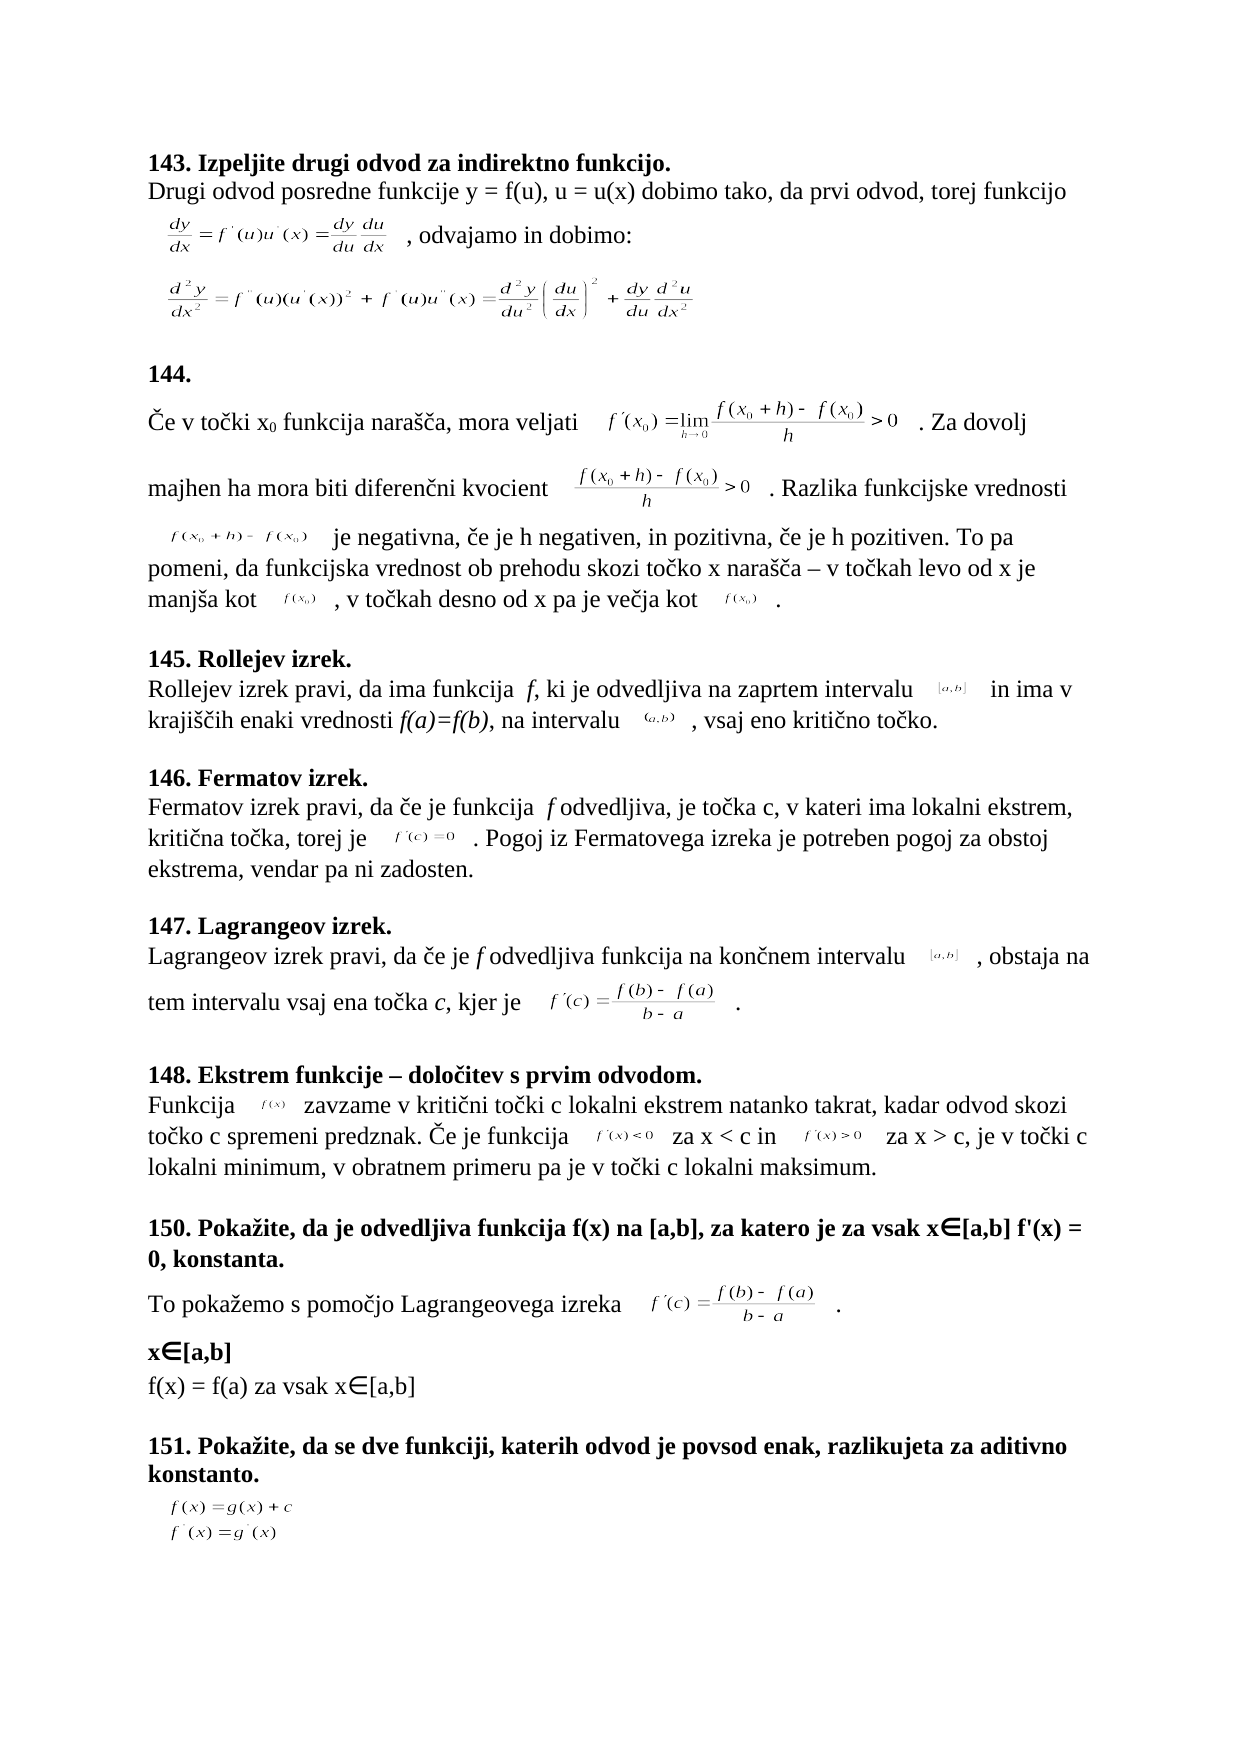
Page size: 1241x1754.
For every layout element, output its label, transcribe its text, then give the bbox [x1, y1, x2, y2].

text Funkcija zavzame v kritični točki c lokalni ekstrem natanko takrat, kadar odvod skozi točko c spremeni predznak. Če je funkcija za x < c in za x > c, je v točki c lokalni minimum, v obratnem primeru pa je v točki c lokalni maksimum. [148, 1089, 1093, 1181]
text 147. Lagrangeov izrek. [148, 911, 1093, 940]
text Rollejev izrek pravi, da ima funkcija f, ki je odvedljiva na zaprtem intervalu in ima v krajiščih enaki vrednosti f(a)=f(b), na intervalu , vsaj eno kritično točko. [148, 673, 1093, 734]
text 148. Ekstrem funkcije – določitev s prvim odvodom. [148, 1061, 1093, 1089]
text Če v točki x0 funkcija narašča, mora veljati . Za dovolj majhen ha mora biti diferenčni kvocient . Razlika funkcijske vrednosti je negativna, če je h negativen, in pozitivna, če je h pozitiven. To pa pomeni, da funkcijska vrednost ob prehodu skozi točko x narašča – v točkah levo od x je manjša kot , v točkah desno od x pa je večja kot . [148, 388, 1093, 616]
text To pokažemo s pomočjo Lagrangeovega izreka . [148, 1273, 1093, 1334]
text 151. Pokažite, da se dve funkciji, katerih odvod je povsod enak, razlikujeta za aditivno konstanto. [148, 1431, 1093, 1488]
text Lagrangeov izrek pravi, da če je f odvedljiva funkcija na končnem intervalu , obstaja na tem intervalu vsaj ena točka c, kjer je . [148, 940, 1093, 1032]
text 144. [148, 359, 1093, 388]
text 143. Izpeljite drugi odvod za indirektno funkcijo. [148, 148, 1093, 176]
text Fermatov izrek pravi, da če je funkcija f odvedljiva, je točka c, v kateri ima lokalni ekstrem, kritična točka, torej je . Pogoj iz Fermatovega izreka je potreben pogoj za obstoj ekstrema, vendar pa ni zadosten. [148, 792, 1093, 882]
text x∈[a,b] [148, 1334, 1093, 1368]
text 145. Rollejev izrek. [148, 644, 1093, 673]
text f(x) = f(a) za vsak x∈[a,b] [148, 1368, 1093, 1402]
text 150. Pokažite, da je odvedljiva funkcija f(x) na [a,b], za katero je za vsak x∈[a,b] f'(x) = 0, konstanta. [148, 1210, 1093, 1273]
text Drugi odvod posredne funkcije y = f(u), u = u(x) dobimo tako, da prvi odvod, torej funkcijo , odvajamo in dobimo: [148, 176, 1093, 264]
text 146. Fermatov izrek. [148, 763, 1093, 792]
